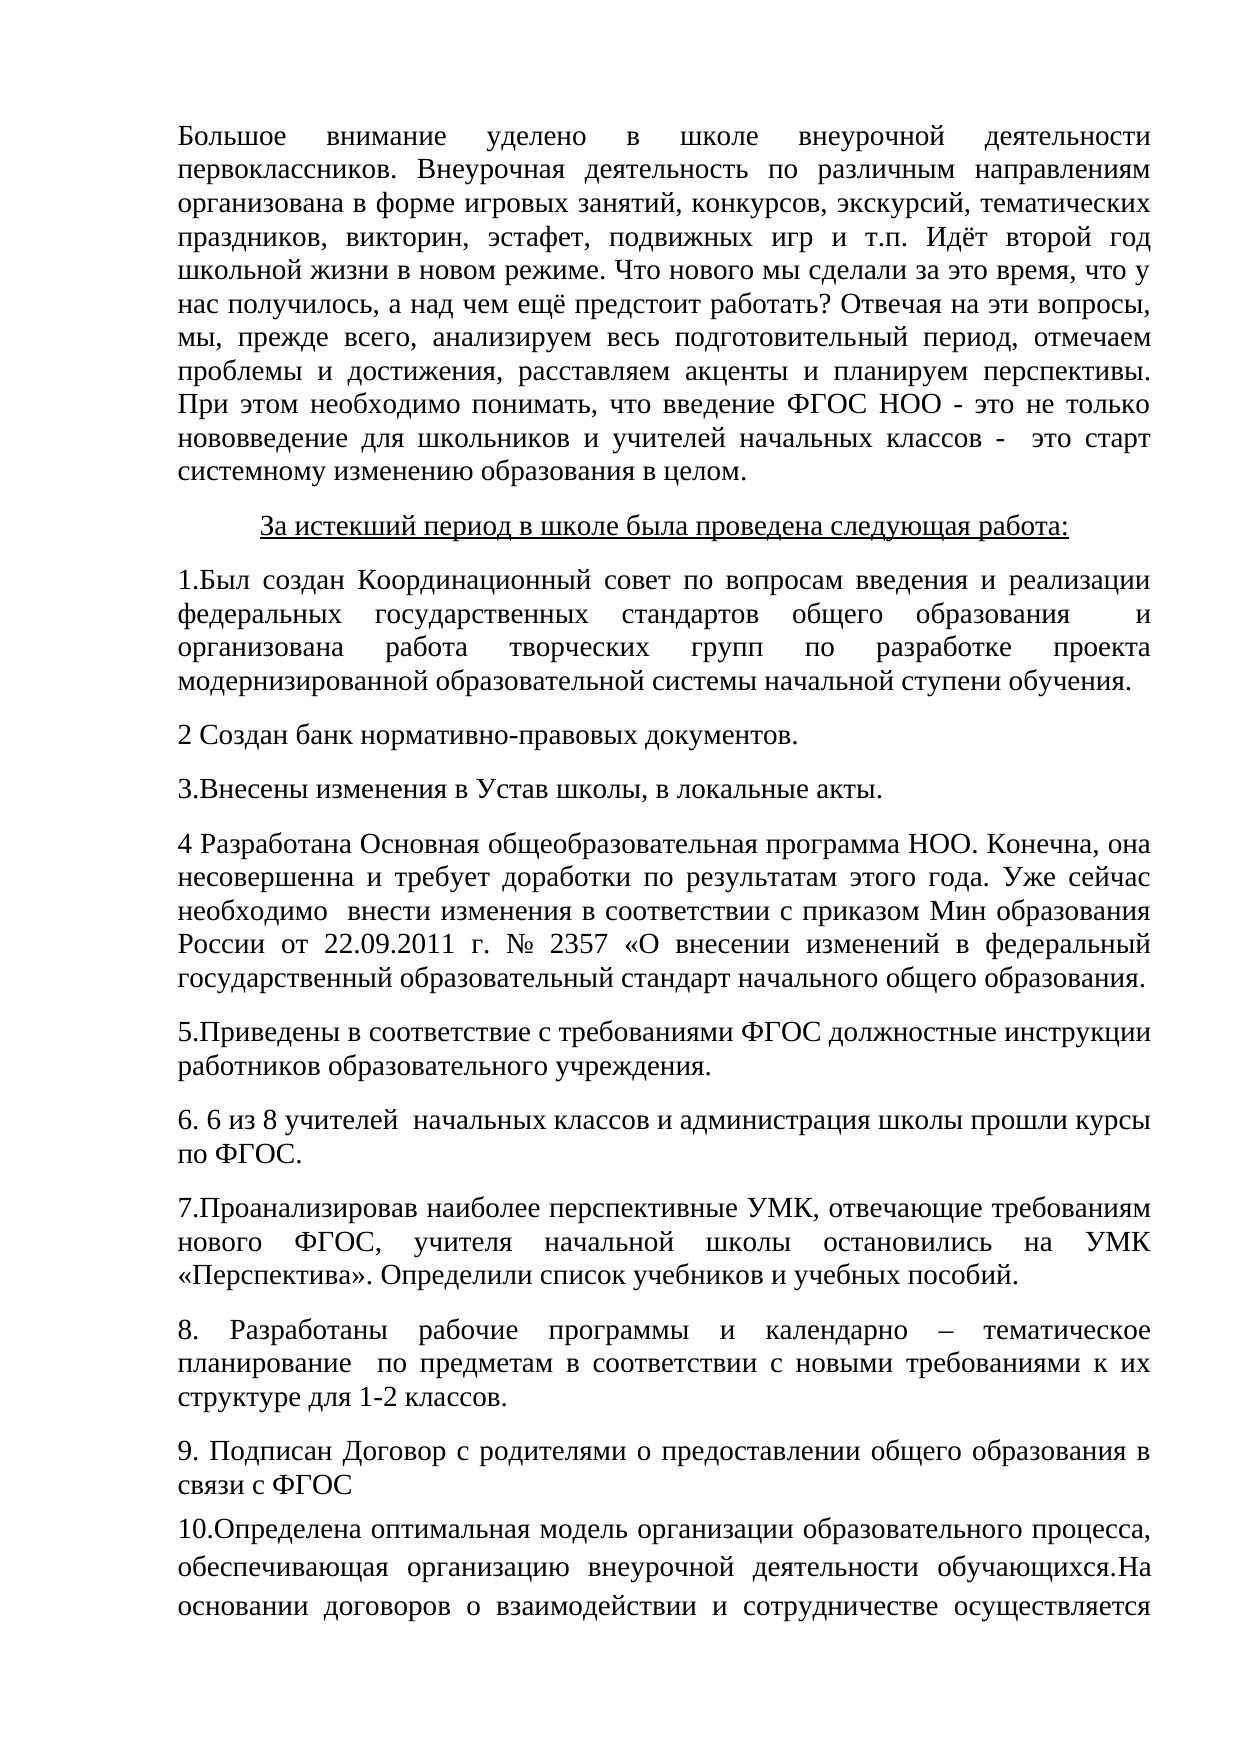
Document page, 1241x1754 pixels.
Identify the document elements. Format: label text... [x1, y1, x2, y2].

text 6. 6 из 8 учителей начальных классов и администрация школы прошли курсы по ФГОС. [177, 1102, 1152, 1169]
text 4 Разработана Основная общеобразовательная программа НОО. Конечна, она несовершенна и требует доработки по результатам этого года. Уже сейчас необходимо внести изменения в соответствии с приказом Мин образования России от 22.09.2011 г. № 2357 «О внесении изменений в федеральный государственный образовательный стандарт начального общего образования. [177, 826, 1152, 994]
text 5.Приведены в соответствие с требованиями ФГОС должностные инструкции работников образовательного учреждения. [177, 1014, 1152, 1082]
text 7.Проанализировав наиболее перспективные УМК, отвечающие требованиям нового ФГОС, учителя начальной школы остановились на УМК «Перспектива». Определили список учебников и учебных пособий. [177, 1190, 1152, 1291]
text Большое внимание уделено в школе внеурочной деятельности первоклассников. Внеурочная деятельность по различным направлениям организована в форме игровых занятий, конкурсов, экскурсий, тематических праздников, викторин, эстафет, подвижных игр и т.п. Идёт второй год школьной жизни в новом режиме. Что нового мы сделали за это время, что у нас полу­чилось, а над чем ещё предстоит работать? Отвечая на эти вопросы, мы, прежде всего, анализируем весь подготовитель­ный период, отмечаем проблемы и достижения, расставляем акценты и планируем перспективы. При этом необходимо понимать, что введение ФГОС НОО - это не только нововведение для школьников и учителей начальных классов - это старт системному изменению обра­зования в целом. [177, 118, 1152, 487]
text 9. Подписан Договор с родителями о предоставлении общего образования в связи с ФГОС [177, 1433, 1152, 1500]
text За истекший период в школе была проведена следующая работа: [177, 508, 1152, 541]
text 1.Был создан Координационный совет по вопросам введения и реализации федеральных государственных стандартов общего образования и организована работа творческих групп по разработке проекта модернизированной образовательной системы начальной ступени обучения. [177, 562, 1152, 696]
text 10.Определена оптимальная модель организации образовательного процесса, обеспечивающая организацию внеурочной деятельности обучающихся.На основании договоров о взаимодействии и сотрудничестве осуществляется [177, 1511, 1152, 1621]
text 2 Создан банк нормативно-правовых документов. [177, 717, 1152, 751]
text 3.Внесены изменения в Устав школы, в локальные акты. [177, 772, 1152, 805]
text 8. Разработаны рабочие программы и календарно – тематическое планирование по предметам в соответствии с новыми требованиями к их структуре для 1-2 классов. [177, 1312, 1152, 1412]
